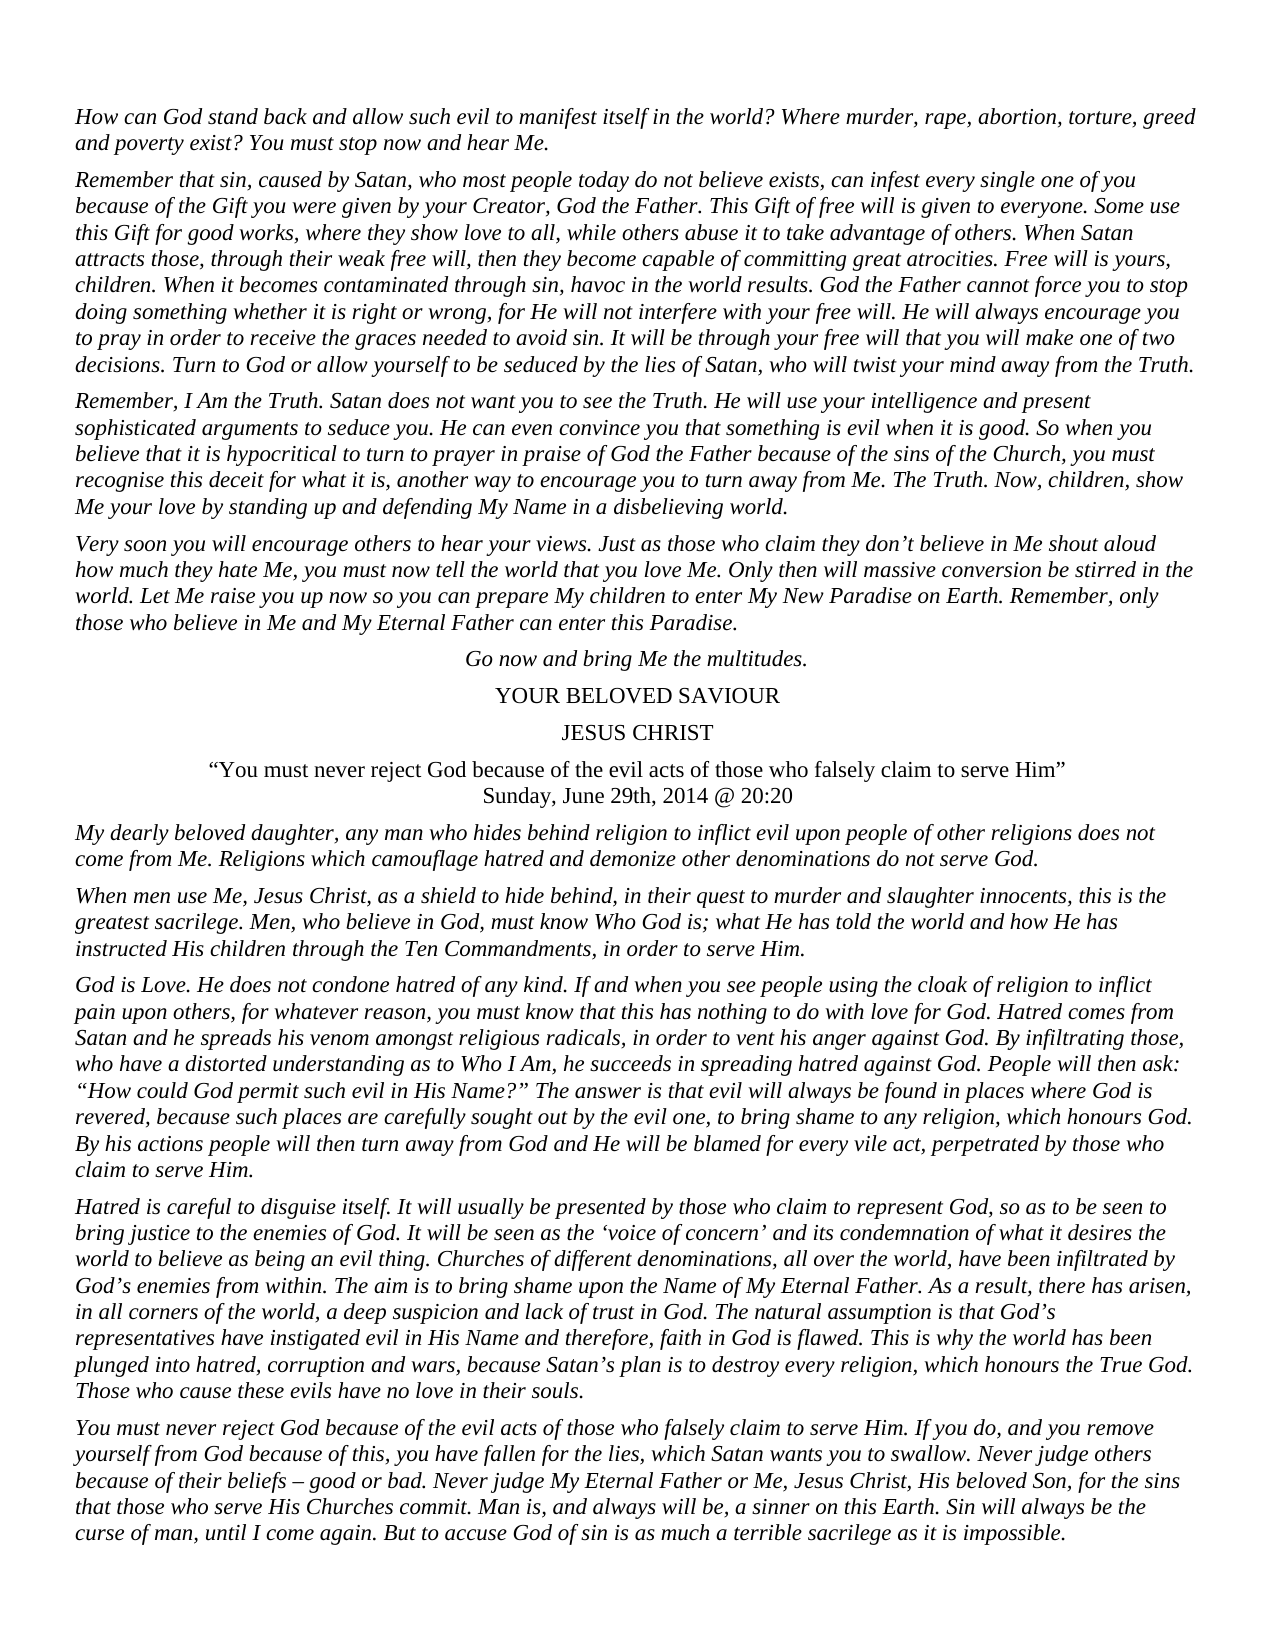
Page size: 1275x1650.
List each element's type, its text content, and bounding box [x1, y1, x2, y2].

text Very soon you will encourage others to hear your views. Just as those who claim they don’t believe in Me shout aloud how much they hate Me, you must now tell the world that you love Me. Only then will massive conversion be stirred in the world. Let Me raise you up now so you can prepare My children to enter My New Paradise on Earth. Remember, only those who believe in Me and My Eternal Father can enter this Paradise. [75, 529, 1200, 635]
text Remember that sin, caused by Satan, who most people today do not believe exists, can infest every single one of you because of the Gift you were given by your Creator, God the Father. This Gift of free will is given to everyone. Some use this Gift for good works, where they show love to all, while others abuse it to take advantage of others. When Satan attracts those, through their weak free will, then they become capable of committing great atrocities. Free will is yours, children. When it becomes contaminated through sin, havoc in the world results. God the Father cannot force you to stop doing something whether it is right or wrong, for He will not interfere with your free will. He will always encourage you to pray in order to receive the graces needed to avoid sin. It will be through your free will that you will make one of two decisions. Turn to God or allow yourself to be seduced by the lies of Satan, who will twist your mind away from the Truth. [75, 166, 1200, 377]
text My dearly beloved daughter, any man who hides behind religion to inflict evil upon people of other religions does not come from Me. Religions which camouflage hatred and demonize other denominations do not serve God. [75, 819, 1200, 872]
text Hatred is careful to disguise itself. It will usually be presented by those who claim to represent God, so as to be seen to bring justice to the enemies of God. It will be seen as the ‘voice of concern’ and its condemnation of what it desires the world to believe as being an evil thing. Churches of different denominations, all over the world, have been infiltrated by God’s enemies from within. The aim is to bring shame upon the Name of My Eternal Father. As a result, there has arisen, in all corners of the world, a deep suspicion and lack of trust in God. The natural assumption is that God’s representatives have instigated evil in His Name and therefore, faith in God is flawed. This is why the world has been plunged into hatred, corruption and wars, because Satan’s plan is to destroy every religion, which honours the True God. Those who cause these evils have no love in their souls. [75, 1193, 1200, 1403]
text Remember, I Am the Truth. Satan does not want you to see the Truth. He will use your intelligence and present sophisticated arguments to seduce you. He can even convince you that something is evil when it is good. So when you believe that it is hypocritical to turn to prayer in praise of God the Father because of the sins of the Church, you must recognise this deceit for what it is, another way to encourage you to turn away from Me. The Truth. Now, children, show Me your love by standing up and defending My Name in a disbelieving world. [75, 387, 1200, 519]
text YOUR BELOVED SAVIOUR [75, 682, 1200, 708]
text “You must never reject God because of the evil acts of those who falsely claim to serve Him” Sunday, June 29th, 2014 @ 20:20 [75, 756, 1200, 808]
text JESUS CHRIST [75, 719, 1200, 745]
text You must never reject God because of the evil acts of those who falsely claim to serve Him. If you do, and you remove yourself from God because of this, you have fallen for the lies, which Satan wants you to swallow. Never judge others because of their beliefs – good or bad. Never judge My Eternal Father or Me, Jesus Christ, His beloved Son, for the sins that those who serve His Churches commit. Man is, and always will be, a sinner on this Earth. Sin will always be the curse of man, until I come again. But to accuse God of sin is as much a terrible sacrilege as it is impossible. [75, 1414, 1200, 1546]
text Go now and bring Me the multitudes. [75, 645, 1200, 672]
text God is Love. He does not condone hatred of any kind. If and when you see people using the cloak of religion to inflict pain upon others, for whatever reason, you must know that this has nothing to do with love for God. Hatred comes from Satan and he spreads his venom amongst religious radicals, in order to vent his anger against God. By infiltrating those, who have a distorted understanding as to Who I Am, he succeeds in spreading hatred against God. People will then ask: “How could God permit such evil in His Name?” The answer is that evil will always be found in places where God is revered, because such places are carefully sought out by the evil one, to bring shame to any religion, which honours God. By his actions people will then turn away from God and He will be blamed for every vile act, perpetrated by those who claim to serve Him. [75, 971, 1200, 1182]
text How can God stand back and allow such evil to manifest itself in the world? Where murder, rape, abortion, torture, greed and poverty exist? You must stop now and hear Me. [75, 103, 1200, 156]
text When men use Me, Jesus Christ, as a shield to hide behind, in their quest to murder and slaughter innocents, this is the greatest sacrilege. Men, who believe in God, must know Who God is; what He has told the world and how He has instructed His children through the Ten Commandments, in order to serve Him. [75, 882, 1200, 961]
